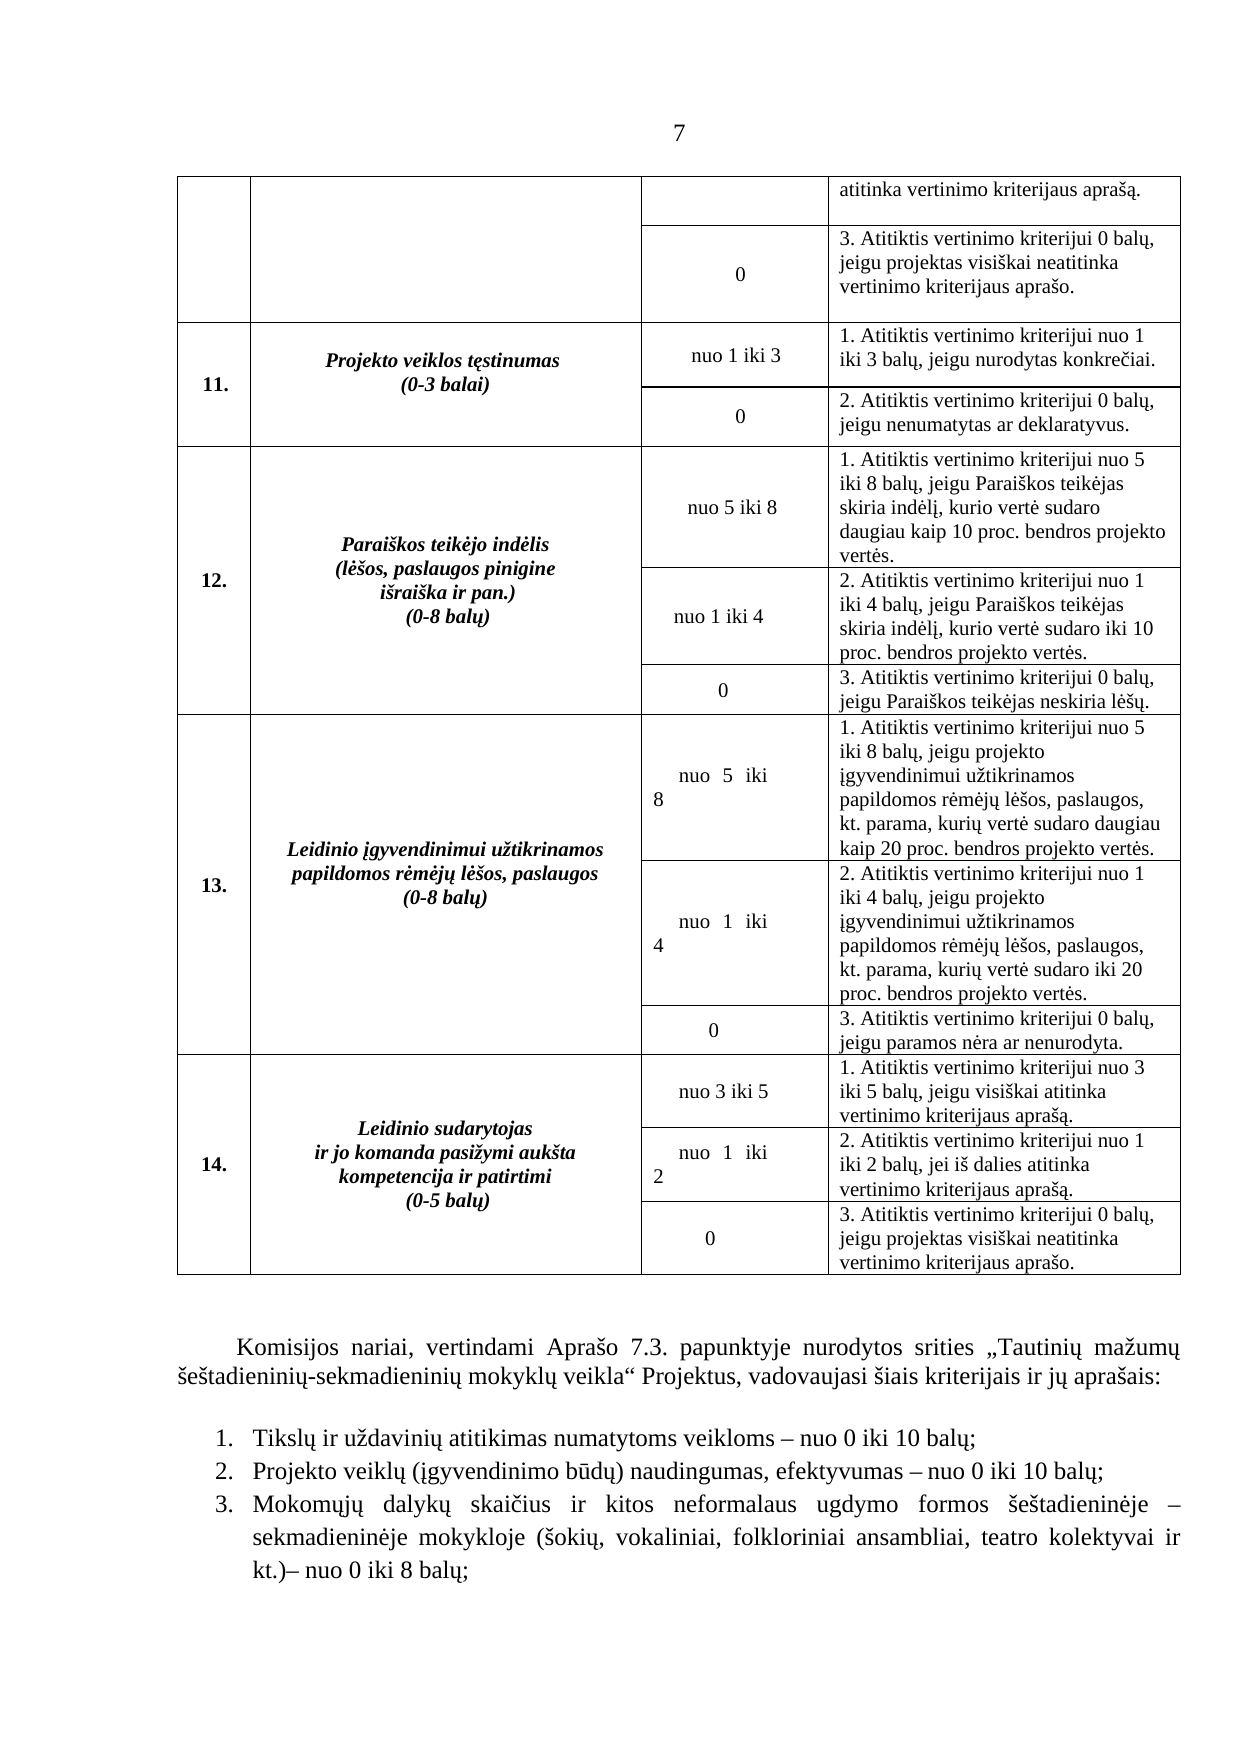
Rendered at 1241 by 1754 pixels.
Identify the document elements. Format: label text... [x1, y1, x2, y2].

table_cell [251, 177, 641, 322]
table_cell 0 [642, 226, 828, 322]
table_cell nuo 1 iki 2 [642, 1128, 828, 1201]
table_cell 3. Atitiktis vertinimo kriterijui 0 balų, jeigu Paraiškos teikėjas neskiria lėšų. [829, 665, 1180, 714]
table_cell [642, 177, 828, 225]
table_cell 2. Atitiktis vertinimo kriterijui 0 balų, jeigu nenumatytas ar deklaratyvus. [829, 388, 1180, 446]
table_cell nuo 3 iki 5 [642, 1055, 828, 1127]
table_cell 2. Atitiktis vertinimo kriterijui nuo 1 iki 4 balų, jeigu Paraiškos teikėjas skiria indėlį, kurio vertė sudaro iki 10 proc. bendros projekto vertės. [829, 568, 1180, 664]
table_cell 12. [178, 447, 250, 714]
text 1. Tikslų ir uždavinių atitikimas numatytoms veikloms – nuo 0 iki 10 balų; [215, 1423, 1181, 1452]
text 3. Mokomųjų dalykų skaičius ir kitos neformalaus ugdymo formos šeštadieninėje – sekmadieninėje mokykloje (šokių, vokaliniai, folkloriniai ansambliai, teatro kolektyvai ir kt.)– nuo 0 iki 8 balų; [215, 1489, 1181, 1584]
table_cell Projekto veiklos tęstinumas (0-3 balai) [251, 323, 641, 446]
table_cell 0 [642, 665, 828, 714]
table_cell nuo 5 iki 8 [642, 447, 828, 567]
table_cell 3. Atitiktis vertinimo kriterijui 0 balų, jeigu projektas visiškai neatitinka vertinimo kriterijaus aprašo. [829, 1202, 1180, 1274]
table_cell Paraiškos teikėjo indėlis (lėšos, paslaugos pinigine išraiška ir pan.) (0-8 balų) [251, 447, 641, 714]
table_cell nuo 1 iki 4 [642, 861, 828, 1005]
table_cell 1. Atitiktis vertinimo kriterijui nuo 1 iki 3 balų, jeigu nurodytas konkrečiai. [829, 323, 1180, 386]
table_cell 2. Atitiktis vertinimo kriterijui nuo 1 iki 2 balų, jei iš dalies atitinka vertinimo kriterijaus aprašą. [829, 1128, 1180, 1201]
table_cell 1. Atitiktis vertinimo kriterijui nuo 5 iki 8 balų, jeigu Paraiškos teikėjas skiria indėlį, kurio vertė sudaro daugiau kaip 10 proc. bendros projekto vertės. [829, 447, 1180, 567]
table_cell 14. [178, 1055, 250, 1274]
text 2. Projekto veiklų (įgyvendinimo būdų) naudingumas, efektyvumas – nuo 0 iki 10 balų; [215, 1456, 1181, 1484]
table_cell Leidinio įgyvendinimui užtikrinamos papildomos rėmėjų lėšos, paslaugos (0-8 balų) [251, 715, 641, 1054]
text Komisijos nariai, vertindami Aprašo 7.3. papunktyje nurodytos srities „Tautinių mažumų šeštadieninių-sekmadieninių mokyklų veikla“ Projektus, vadovaujasi šiais kriterijais ir jų aprašais: [177, 1332, 1181, 1390]
table_cell nuo 1 iki 3 [642, 323, 828, 386]
table_cell 0 [642, 1202, 828, 1274]
table_cell atitinka vertinimo kriterijaus aprašą. [829, 177, 1180, 225]
table_cell nuo 1 iki 4 [642, 568, 828, 664]
table_cell 1. Atitiktis vertinimo kriterijui nuo 5 iki 8 balų, jeigu projekto įgyvendinimui užtikrinamos papildomos rėmėjų lėšos, paslaugos, kt. parama, kurių vertė sudaro daugiau kaip 20 proc. bendros projekto vertės. [829, 715, 1180, 859]
table_cell [178, 177, 250, 322]
table_cell 3. Atitiktis vertinimo kriterijui 0 balų, jeigu paramos nėra ar nenurodyta. [829, 1006, 1180, 1054]
table_cell Leidinio sudarytojas ir jo komanda pasižymi aukšta kompetencija ir patirtimi (0-5 balų) [251, 1055, 641, 1274]
table_cell 13. [178, 715, 250, 1054]
table_cell 11. [178, 323, 250, 446]
table_cell 2. Atitiktis vertinimo kriterijui nuo 1 iki 4 balų, jeigu projekto įgyvendinimui užtikrinamos papildomos rėmėjų lėšos, paslaugos, kt. parama, kurių vertė sudaro iki 20 proc. bendros projekto vertės. [829, 861, 1180, 1005]
table_cell 0 [642, 388, 828, 446]
table_cell 0 [642, 1006, 828, 1054]
table_cell 3. Atitiktis vertinimo kriterijui 0 balų, jeigu projektas visiškai neatitinka vertinimo kriterijaus aprašo. [829, 226, 1180, 322]
table_cell nuo 5 iki 8 [642, 715, 828, 859]
table_cell 1. Atitiktis vertinimo kriterijui nuo 3 iki 5 balų, jeigu visiškai atitinka vertinimo kriterijaus aprašą. [829, 1055, 1180, 1127]
